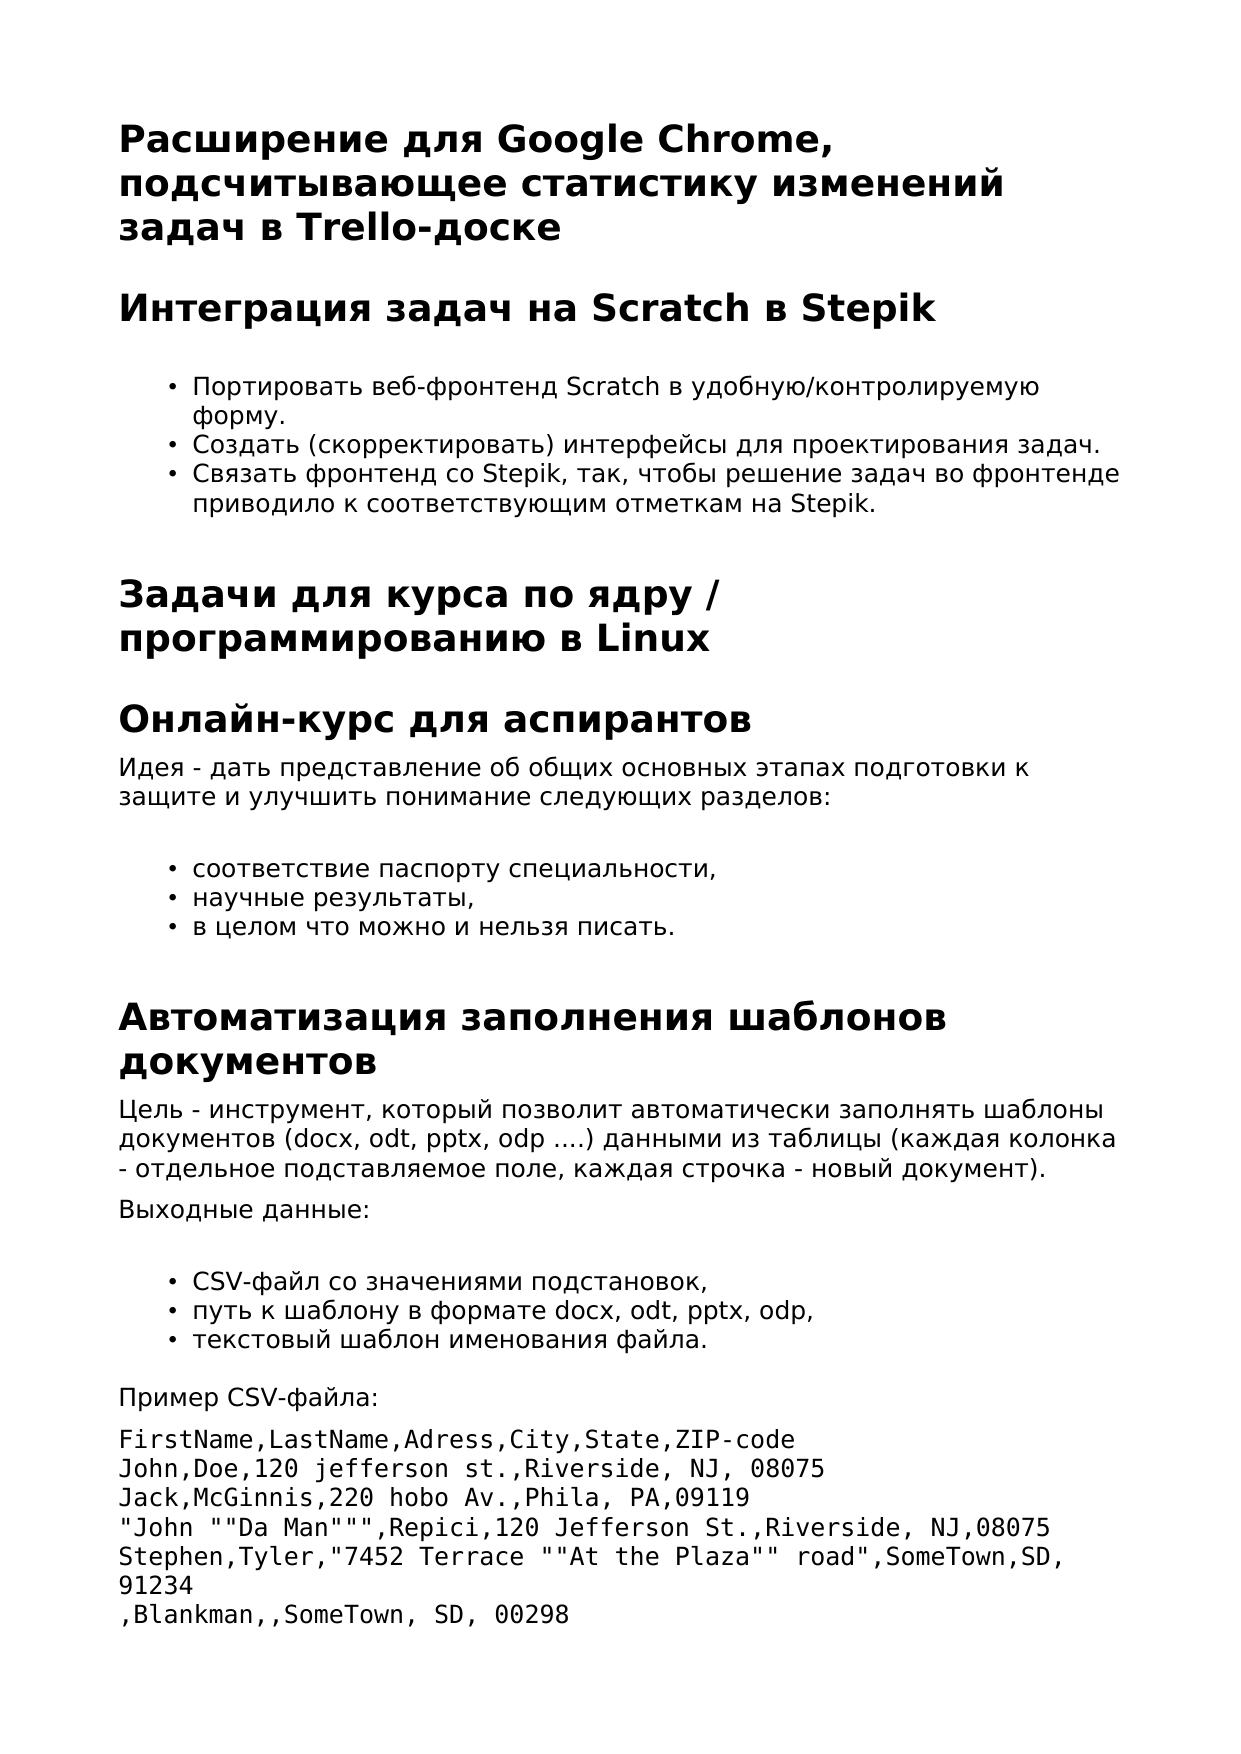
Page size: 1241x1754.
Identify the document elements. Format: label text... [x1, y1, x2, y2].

subtitle Интеграция задач на Scratch в Stepik [118, 287, 1122, 330]
text Пример CSV-файла: [118, 1384, 1122, 1413]
list CSV-файл со значениями подстановок, [177, 1267, 1122, 1296]
text Идея - дать представление об общих основных этапах подготовки к защите и улучшить понимание следующих разделов: [118, 753, 1122, 812]
list соответствие паспорту специальности, [177, 854, 1122, 883]
list научные результаты, [177, 883, 1122, 912]
text Цель - инструмент, который позволит автоматически заполнять шаблоны документов (docx, odt, pptx, odp ....) данными из таблицы (каждая колонка - отдельное подставляемое поле, каждая строчка - новый документ). [118, 1096, 1122, 1183]
text Выходные данные: [118, 1196, 1122, 1225]
subtitle Задачи для курса по ядру / программированию в Linux [118, 572, 1122, 660]
list текстовый шаблон именования файла. [177, 1325, 1122, 1354]
subtitle Онлайн-курс для аспирантов [118, 697, 1122, 741]
list Связать фронтенд со Stepik, так, чтобы решение задач во фронтенде приводило к соответствующим отметкам на Stepik. [177, 460, 1122, 518]
text FirstName,LastName,Adress,City,State,ZIP-code John,Doe,120 jefferson st.,Riverside, NJ, 08075 Jack,McGinnis,220 hobo Av.,Phila, PA,09119 "John ""Da Man""",Repici,120 Jefferson St.,Riverside, NJ,08075 Stephen,Tyler,"7452 Terrace ""At the Plaza"" road",SomeTown,SD, 91234 ,Blankman,,SomeTown, SD, 00298 [118, 1425, 1122, 1629]
list Создать (скорректировать) интерфейсы для проектирования задач. [177, 431, 1122, 460]
list путь к шаблону в формате docx, odt, pptx, odp, [177, 1296, 1122, 1325]
subtitle Расширение для Google Chrome, подсчитывающее статистику изменений задач в Trello-доске [118, 118, 1122, 249]
list в целом что можно и нельзя писать. [177, 912, 1122, 941]
subtitle Автоматизация заполнения шаблонов документов [118, 996, 1122, 1083]
list Портировать веб-фронтенд Scratch в удобную/контролируемую форму. [177, 372, 1122, 431]
